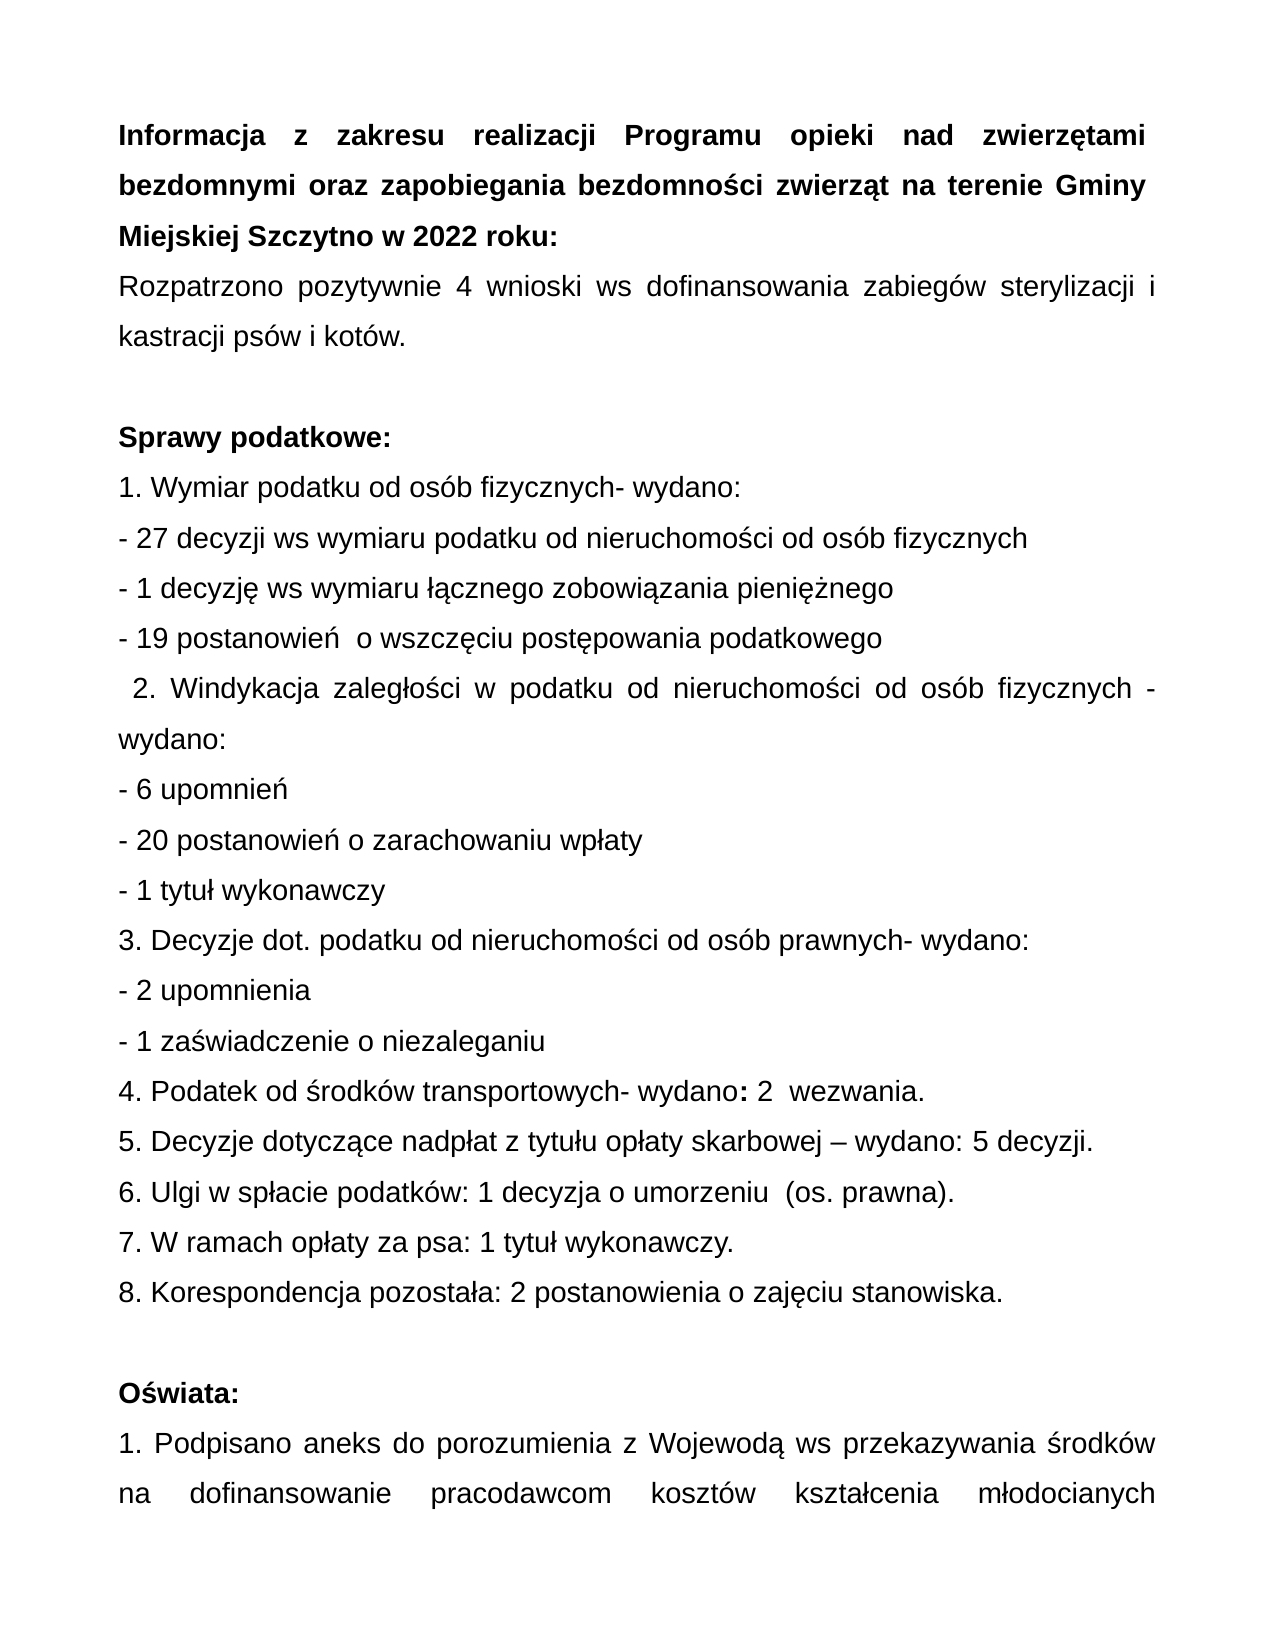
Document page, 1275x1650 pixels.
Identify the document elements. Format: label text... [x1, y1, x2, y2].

text Sprawy podatkowe: [118, 420, 1157, 453]
text - 1 decyzję ws wymiaru łącznego zobowiązania pieniężnego [118, 571, 1157, 604]
text 3. Decyzje dot. podatku od nieruchomości od osób prawnych- wydano: [118, 923, 1157, 957]
text 5. Decyzje dotyczące nadpłat z tytułu opłaty skarbowej – wydano: 5 decyzji. [118, 1124, 1157, 1158]
text 7. W ramach opłaty za psa: 1 tytuł wykonawczy. [118, 1225, 1157, 1258]
text Rozpatrzono pozytywnie 4 wnioski ws dofinansowania zabiegów sterylizacji i kastracji psów i kotów. [118, 269, 1157, 353]
text 6. Ulgi w spłacie podatków: 1 decyzja o umorzeniu (os. prawna). [118, 1175, 1157, 1208]
text - 2 upomnienia [118, 973, 1157, 1007]
text Informacja z zakresu realizacji Programu opieki nad zwierzętami bezdomnymi oraz zapobiegania bezdomności zwierząt na terenie Gminy Miejskiej Szczytno w 2022 roku: [118, 118, 1147, 252]
text - 27 decyzji ws wymiaru podatku od nieruchomości od osób fizycznych [118, 521, 1157, 554]
text 1. Podpisano aneks do porozumienia z Wojewodą ws przekazywania środków na dofinansowanie pracodawcom kosztów kształcenia młodocianych [118, 1426, 1157, 1510]
text Oświata: [118, 1376, 1157, 1409]
text 8. Korespondencja pozostała: 2 postanowienia o zajęciu stanowiska. [118, 1275, 1157, 1309]
text 2. Windykacja zaległości w podatku od nieruchomości od osób fizycznych -wydano: [118, 672, 1157, 755]
text - 1 zaświadczenie o niezaleganiu [118, 1024, 1157, 1057]
text - 19 postanowień o wszczęciu postępowania podatkowego [118, 621, 1157, 655]
text - 6 upomnień [118, 772, 1157, 806]
text 4. Podatek od środków transportowych- wydano: 2 wezwania. [118, 1074, 1157, 1108]
text - 20 postanowień o zarachowaniu wpłaty [118, 822, 1157, 856]
text - 1 tytuł wykonawczy [118, 873, 1157, 906]
text 1. Wymiar podatku od osób fizycznych- wydano: [118, 470, 1157, 504]
